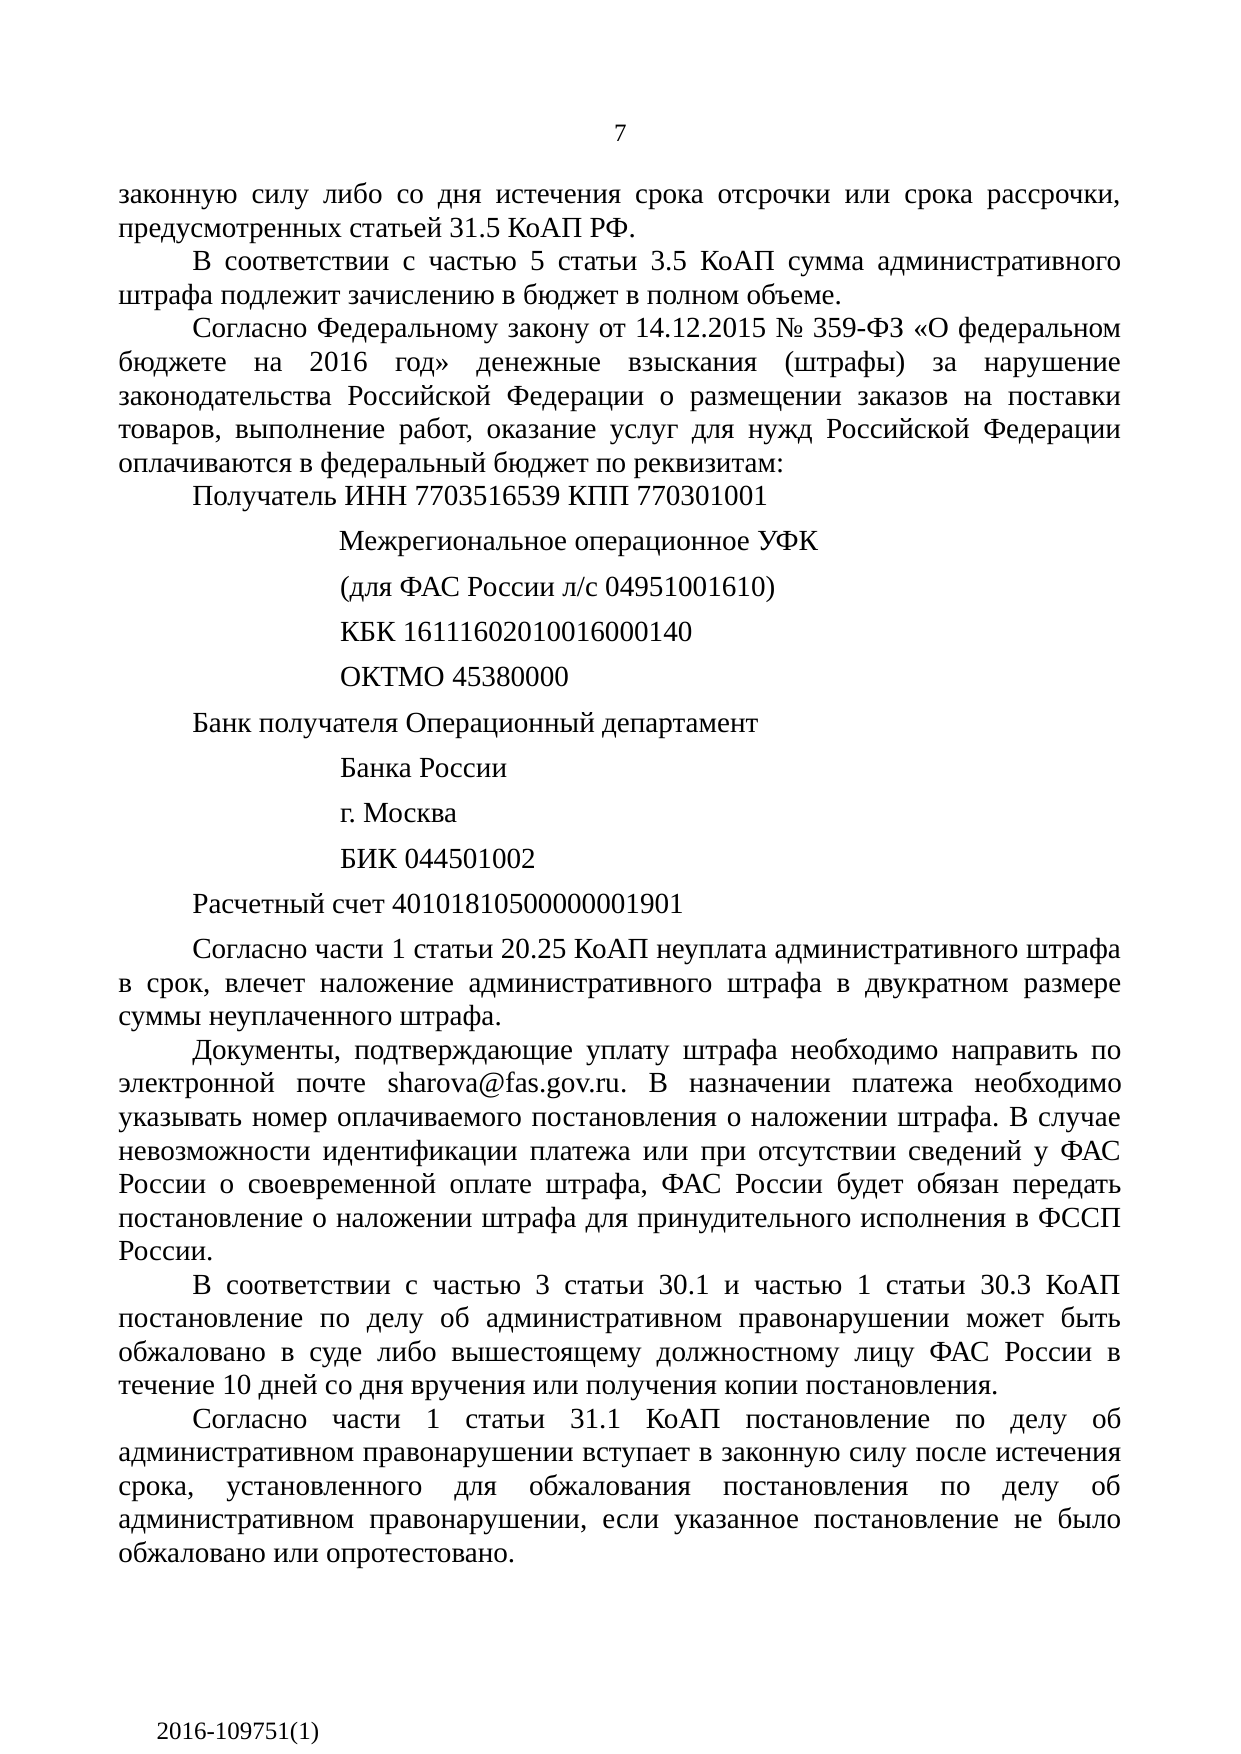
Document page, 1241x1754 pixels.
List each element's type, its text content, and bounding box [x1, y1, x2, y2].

text Межрегиональное операционное УФК [118, 523, 1122, 557]
text В соответствии с частью 3 статьи 30.1 и частью 1 статьи 30.3 КоАП постановление по делу об административном правонарушении может быть обжаловано в суде либо вышестоящему должностному лицу ФАС России в течение 10 дней со дня вручения или получения копии постановления. [118, 1267, 1122, 1401]
text (для ФАС России л/с 04951001610) [118, 569, 1122, 602]
text Банк получателя Операционный департамент [118, 705, 1122, 738]
text БИК 044501002 [118, 841, 1122, 874]
text КБК 16111602010016000140 [118, 614, 1122, 648]
text Банка России [118, 750, 1122, 784]
text В соответствии с частью 5 статьи 3.5 КоАП сумма административного штрафа подлежит зачислению в бюджет в полном объеме. [118, 243, 1122, 311]
text Документы, подтверждающие уплату штрафа необходимо направить по электронной почте sharova@fas.gov.ru. В назначении платежа необходимо указывать номер оплачиваемого постановления о наложении штрафа. В случае невозможности идентификации платежа или при отсутствии сведений у ФАС России о своевременной оплате штрафа, ФАС России будет обязан передать постановление о наложении штрафа для принудительного исполнения в ФССП России. [118, 1032, 1122, 1267]
text ОКТМО 45380000 [118, 659, 1122, 693]
text Согласно части 1 статьи 31.1 КоАП постановление по делу об административном правонарушении вступает в законную силу после истечения срока, установленного для обжалования постановления по делу об административном правонарушении, если указанное постановление не было обжаловано или опротестовано. [118, 1401, 1122, 1569]
text законную силу либо со дня истечения срока отсрочки или срока рассрочки, предусмотренных статьей 31.5 КоАП РФ. [118, 176, 1122, 243]
text Согласно части 1 статьи 20.25 КоАП неуплата административного штрафа в срок, влечет наложение административного штрафа в двукратном размере суммы неуплаченного штрафа. [118, 931, 1122, 1032]
text Получатель ИНН 7703516539 КПП 770301001 [118, 478, 1122, 512]
text Согласно Федеральному закону от 14.12.2015 № 359-ФЗ «О федеральном бюджете на 2016 год» денежные взыскания (штрафы) за нарушение законодательства Российской Федерации о размещении заказов на поставки товаров, выполнение работ, оказание услуг для нужд Российской Федерации оплачиваются в федеральный бюджет по реквизитам: [118, 311, 1122, 478]
text г. Москва [118, 795, 1122, 829]
text Расчетный счет 40101810500000001901 [118, 886, 1122, 919]
